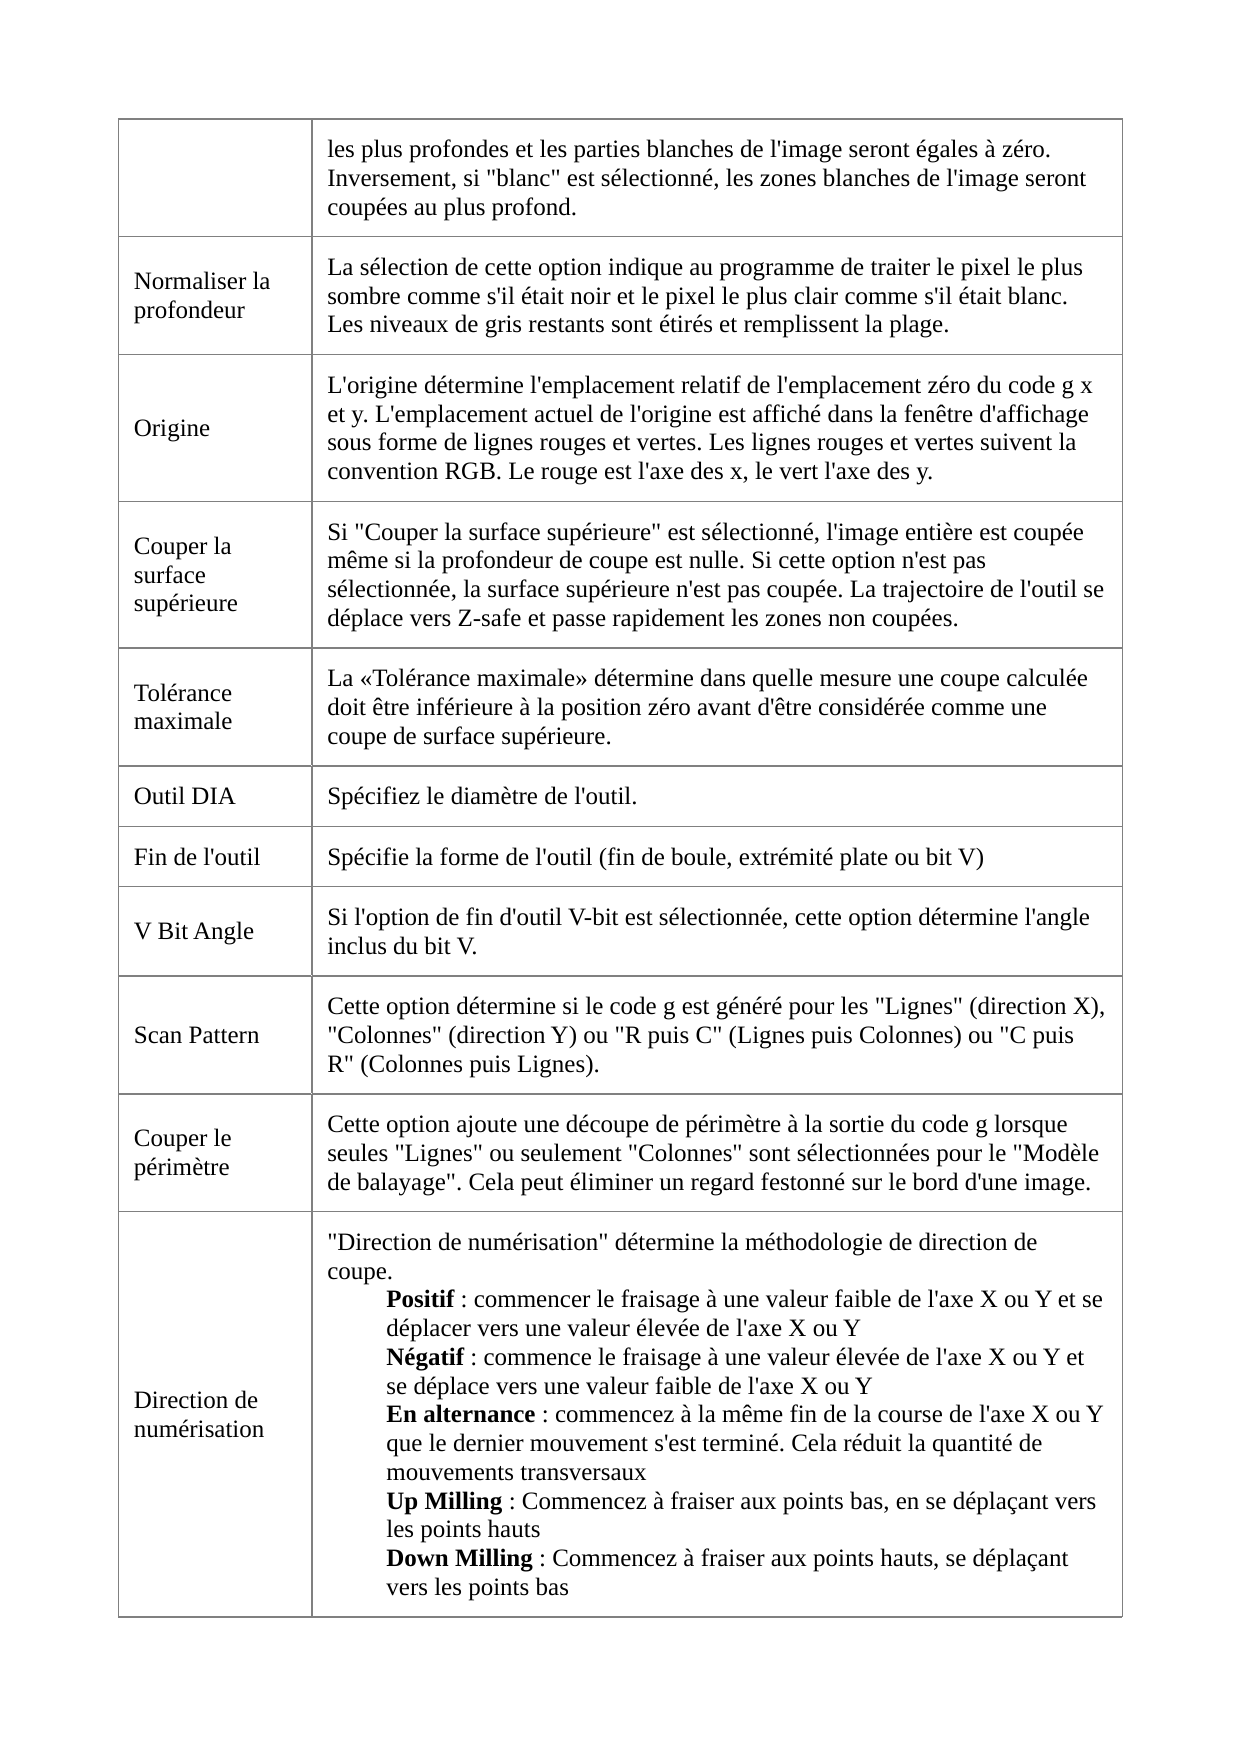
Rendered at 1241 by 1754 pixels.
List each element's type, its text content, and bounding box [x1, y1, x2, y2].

table_cell Tolérance maximale [119, 649, 311, 765]
table_cell Origine [119, 355, 311, 501]
table_cell L'origine détermine l'emplacement relatif de l'emplacement zéro du code g x et y. L'emplacement actuel de l'origine est affiché dans la fenêtre d'affichage sous forme de lignes rouges et vertes. Les lignes rouges et vertes suivent la convention RGB. Le rouge est l'axe des x, le vert l'axe des y. [313, 355, 1122, 501]
table_cell Normaliser la profondeur [119, 237, 311, 354]
table_cell La «Tolérance maximale» détermine dans quelle mesure une coupe calculée doit être inférieure à la position zéro avant d'être considérée comme une coupe de surface supérieure. [313, 649, 1122, 765]
table_cell Spécifie la forme de l'outil (fin de boule, extrémité plate ou bit V) [313, 827, 1122, 886]
table_cell Outil DIA [119, 767, 311, 826]
table_cell "Direction de numérisation" détermine la méthodologie de direction de coupe. Positif : commencer le fraisage à une valeur faible de l'axe X ou Y et se déplacer vers une valeur élevée de l'axe X ou Y Négatif : commence le fraisage à une valeur élevée de l'axe X ou Y et se déplace vers une valeur faible de l'axe X ou Y En alternance : commencez à la même fin de la course de l'axe X ou Y que le dernier mouvement s'est terminé. Cela réduit la quantité de mouvements transversaux Up Milling : Commencez à fraiser aux points bas, en se déplaçant vers les points hauts Down Milling : Commencez à fraiser aux points hauts, se déplaçant vers les points bas [313, 1212, 1122, 1616]
table_cell [119, 120, 311, 236]
table_cell Spécifiez le diamètre de l'outil. [313, 767, 1122, 826]
table_cell Scan Pattern [119, 977, 311, 1093]
table_cell V Bit Angle [119, 887, 311, 975]
table_cell Couper le périmètre [119, 1095, 311, 1211]
table_cell Si l'option de fin d'outil V-bit est sélectionnée, cette option détermine l'angle inclus du bit V. [313, 887, 1122, 975]
table_cell Couper la surface supérieure [119, 502, 311, 647]
table_cell les plus profondes et les parties blanches de l'image seront égales à zéro. Inversement, si "blanc" est sélectionné, les zones blanches de l'image seront coupées au plus profond. [313, 120, 1122, 236]
table_cell La sélection de cette option indique au programme de traiter le pixel le plus sombre comme s'il était noir et le pixel le plus clair comme s'il était blanc. Les niveaux de gris restants sont étirés et remplissent la plage. [313, 237, 1122, 354]
table_cell Direction de numérisation [119, 1212, 311, 1616]
table_cell Cette option détermine si le code g est généré pour les "Lignes" (direction X), "Colonnes" (direction Y) ou "R puis C" (Lignes puis Colonnes) ou "C puis R" (Colonnes puis Lignes). [313, 977, 1122, 1093]
table_cell Si "Couper la surface supérieure" est sélectionné, l'image entière est coupée même si la profondeur de coupe est nulle. Si cette option n'est pas sélectionnée, la surface supérieure n'est pas coupée. La trajectoire de l'outil se déplace vers Z-safe et passe rapidement les zones non coupées. [313, 502, 1122, 647]
table_cell Fin de l'outil [119, 827, 311, 886]
table_cell Cette option ajoute une découpe de périmètre à la sortie du code g lorsque seules "Lignes" ou seulement "Colonnes" sont sélectionnées pour le "Modèle de balayage". Cela peut éliminer un regard festonné sur le bord d'une image. [313, 1095, 1122, 1211]
